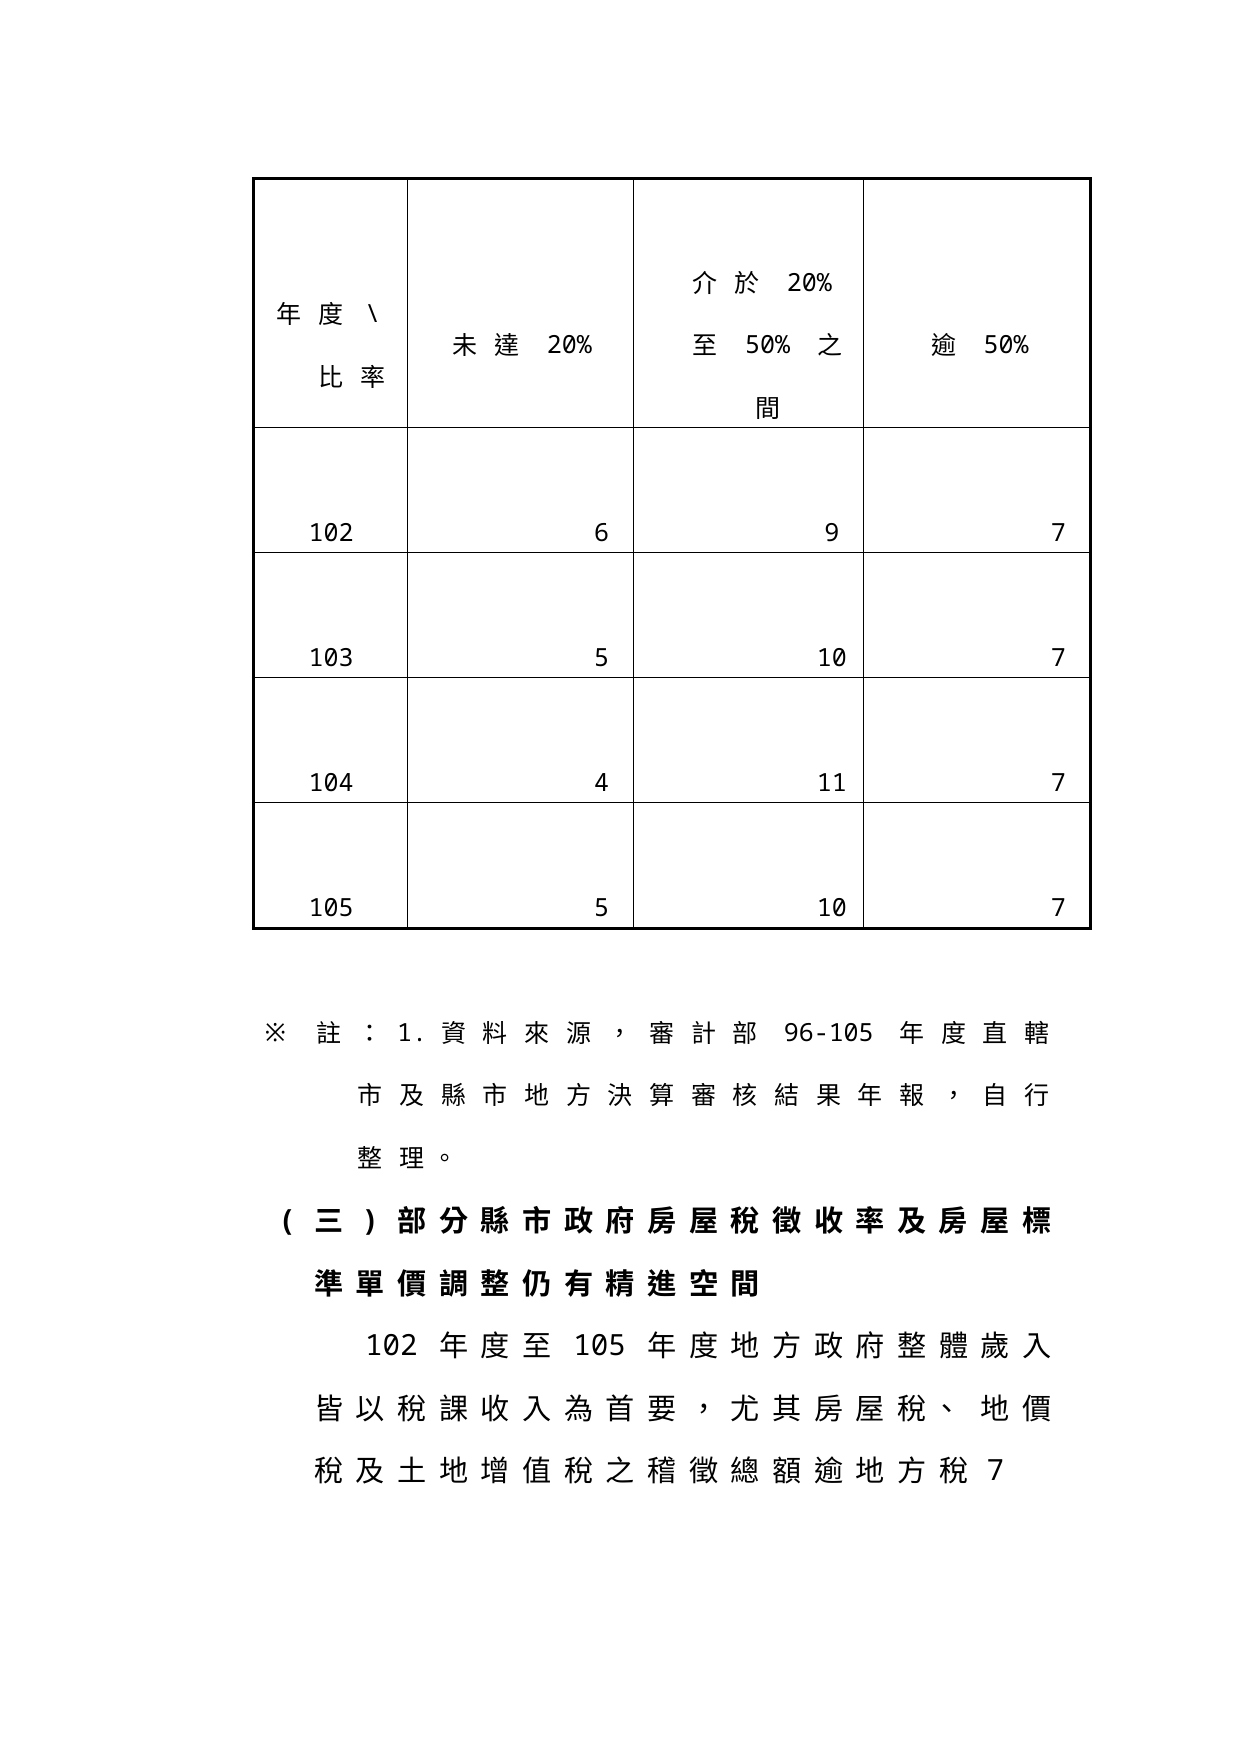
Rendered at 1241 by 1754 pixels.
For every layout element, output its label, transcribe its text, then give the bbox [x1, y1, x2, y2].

text (三)部分縣市政府房屋稅徵收率及房屋標準單價調整仍有精進空間 [242, 1177, 1058, 1302]
table_cell 9 [634, 428, 863, 552]
table_cell 11 [634, 678, 863, 802]
table_cell 103 [255, 553, 407, 677]
table_cell 102 [255, 428, 407, 552]
table_cell 6 [408, 428, 633, 552]
text 102年度至105年度地方政府整體歲入皆以稅課收入為首要，尤其房屋稅、地價稅及土地增值稅之稽徵總額逾地方稅7成，爰地方政府對於該3項稅賦之租稅努力，將影響其財政能力。 [271, 1302, 1058, 1490]
table_header 介於20%至50%之間 [634, 180, 863, 427]
table_cell 7 [864, 553, 1089, 677]
text ※註：1.資料來源，審計部96-105年度直轄市及縣市地方決算審核結果年報，自行整理。 [183, 990, 1084, 1177]
table_cell 105 [255, 803, 407, 927]
table_cell 10 [634, 553, 863, 677]
table_cell 5 [408, 553, 633, 677]
table_cell 4 [408, 678, 633, 802]
table_header 年度\比率 [255, 180, 407, 427]
table_cell 5 [408, 803, 633, 927]
table_cell 7 [864, 678, 1089, 802]
table_cell 7 [864, 428, 1089, 552]
table_header 未達20% [408, 180, 633, 427]
table_cell 10 [634, 803, 863, 927]
table_cell 7 [864, 803, 1089, 927]
table_cell 104 [255, 678, 407, 802]
table_header 逾50% [864, 180, 1089, 427]
